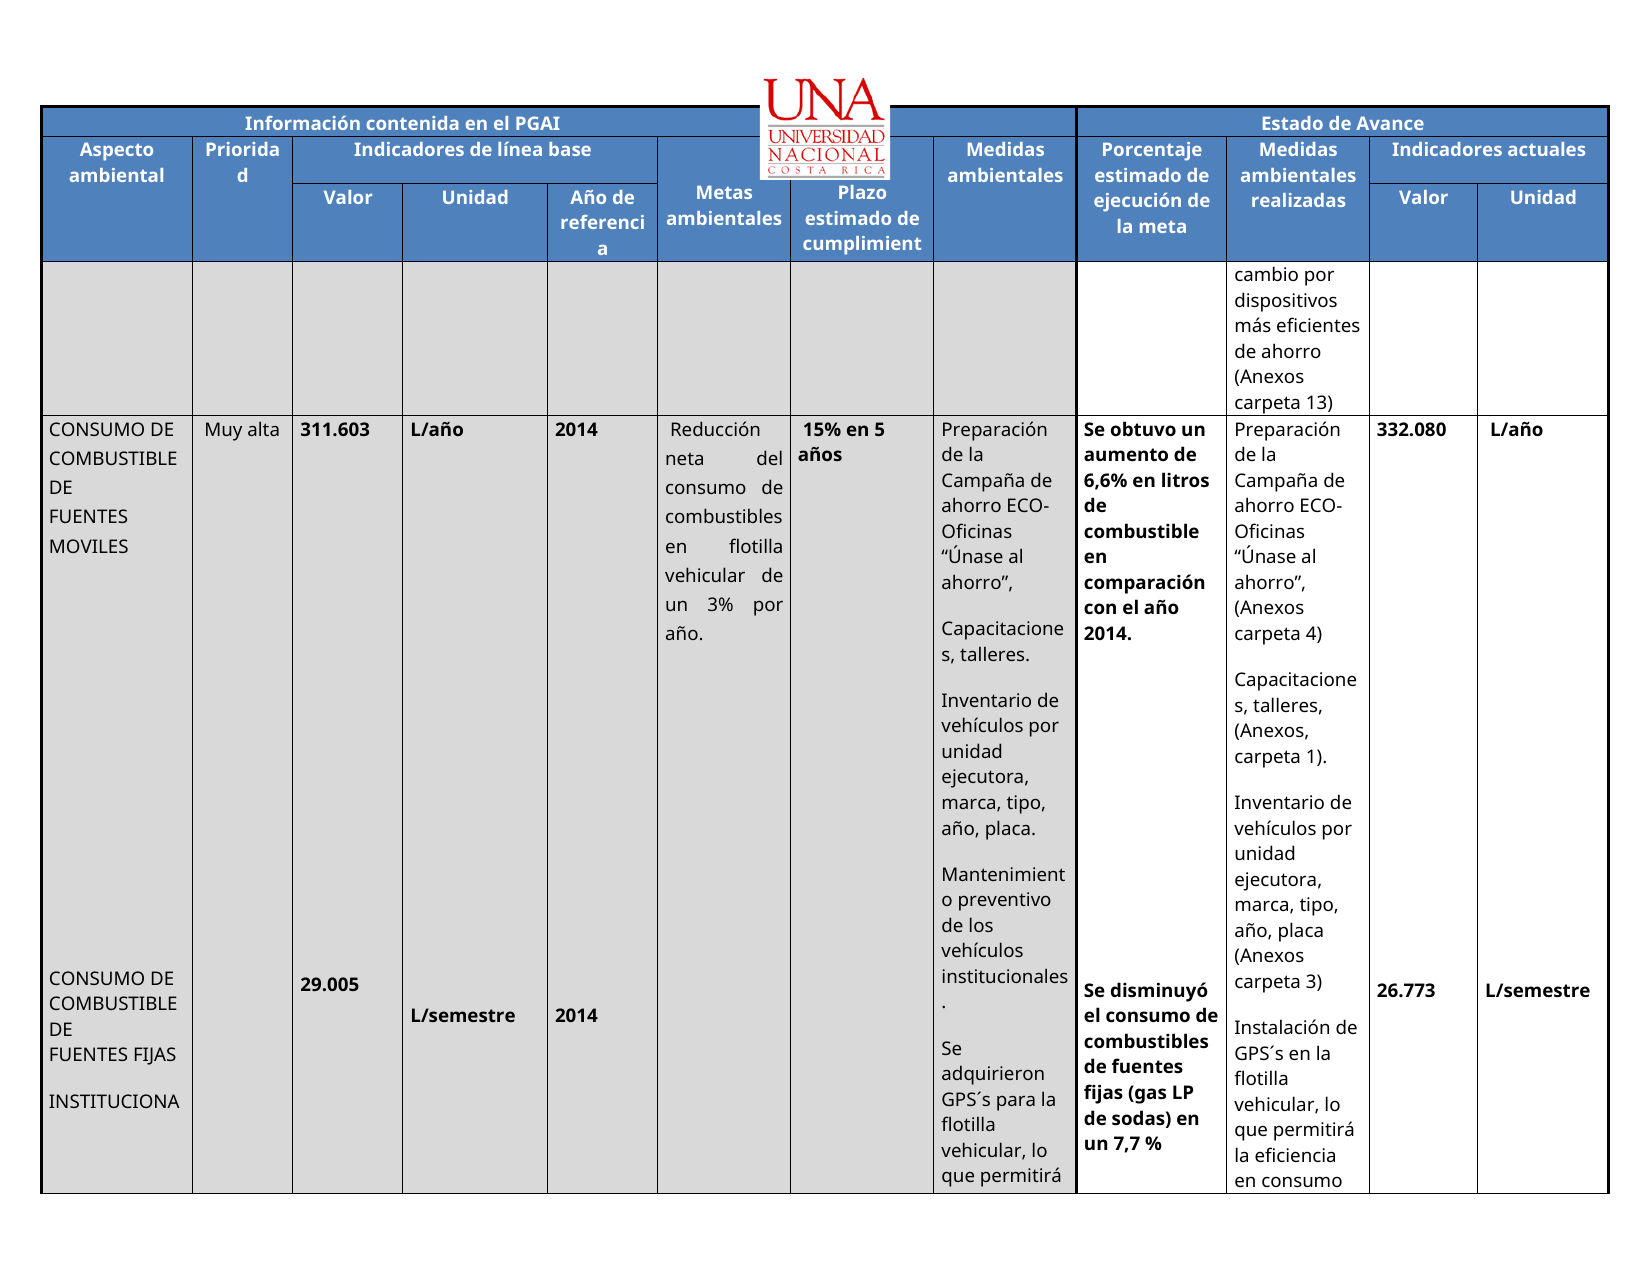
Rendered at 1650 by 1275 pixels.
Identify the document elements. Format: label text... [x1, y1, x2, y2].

table_cell [548, 262, 657, 415]
table_cell L/año L/semestre [1478, 416, 1607, 1193]
table_cell 2014 2014 [548, 416, 657, 1193]
table_cell [193, 262, 292, 415]
table_cell Prioridad [193, 137, 292, 261]
table_cell 311.603 29.005 [293, 416, 402, 1193]
table_cell [1078, 262, 1226, 415]
table_cell Porcentaje estimado de ejecución de la meta [1078, 137, 1226, 261]
table_cell Se obtuvo un aumento de 6,6% en litros de combustible en comparación con el año 2014. Se disminuyó el consumo de combustibles de fuentes fijas (gas LP de sodas) en un 7,7 % [1078, 416, 1226, 1193]
table_cell [293, 262, 402, 415]
table_cell Valor [1370, 184, 1477, 261]
table_cell Año de referencia [548, 184, 657, 261]
table_cell Aspecto ambiental [43, 137, 192, 261]
table_cell Valor [293, 184, 402, 261]
table_cell Medidas ambientales realizadas [1227, 137, 1369, 261]
table_cell [1370, 262, 1477, 415]
table_cell Medidas ambientales [934, 137, 1075, 261]
table_header [891, 108, 1075, 136]
table_header Información contenida en el PGAI [43, 108, 759, 136]
table_cell Indicadores de línea base [293, 137, 657, 183]
table_cell cambio por dispositivos más eficientes de ahorro (Anexos carpeta 13) [1227, 262, 1369, 415]
table_cell Unidad [1478, 184, 1607, 261]
table_cell 15% en 5 años [791, 416, 933, 1193]
table_cell [403, 262, 547, 415]
table_header Estado de Avance [1078, 108, 1607, 136]
table_cell Unidad [403, 184, 547, 261]
table_cell [658, 262, 790, 415]
table_cell L/año L/semestre [403, 416, 547, 1193]
table_cell Plazo estimado de cumplimiento [791, 137, 933, 261]
table_cell Reducción neta del consumo de combustibles en flotilla vehicular de un 3% por año. [658, 416, 790, 1193]
table_cell CONSUMO DE COMBUSTIBLE DE FUENTES MOVILES CONSUMO DE COMBUSTIBLE DE FUENTES FIJAS INSTITUCIONA [43, 416, 192, 1193]
table_cell 15% en 5 años [791, 262, 933, 415]
table_cell Metas ambientales [658, 137, 790, 261]
table_cell [934, 262, 1075, 415]
table_cell Preparación de la Campaña de ahorro ECO-Oficinas “Únase al ahorro”, Capacitaciones, talleres. Inventario de vehículos por unidad ejecutora, marca, tipo, año, placa. Mantenimiento preventivo de los vehículos institucionales. Se adquirieron GPS´s para la flotilla vehicular, lo que permitirá [934, 416, 1075, 1193]
table_cell Muy alta [193, 416, 292, 1193]
table_cell [43, 262, 192, 415]
table_cell Indicadores actuales [1370, 137, 1607, 183]
table_cell Preparación de la Campaña de ahorro ECO-Oficinas “Únase al ahorro”, (Anexos carpeta 4) Capacitaciones, talleres, (Anexos, carpeta 1). Inventario de vehículos por unidad ejecutora, marca, tipo, año, placa (Anexos carpeta 3) Instalación de GPS´s en la flotilla vehicular, lo que permitirá la eficiencia en consumo [1227, 416, 1369, 1193]
table_cell [1478, 262, 1607, 415]
table_cell 332.080 26.773 [1370, 416, 1477, 1193]
